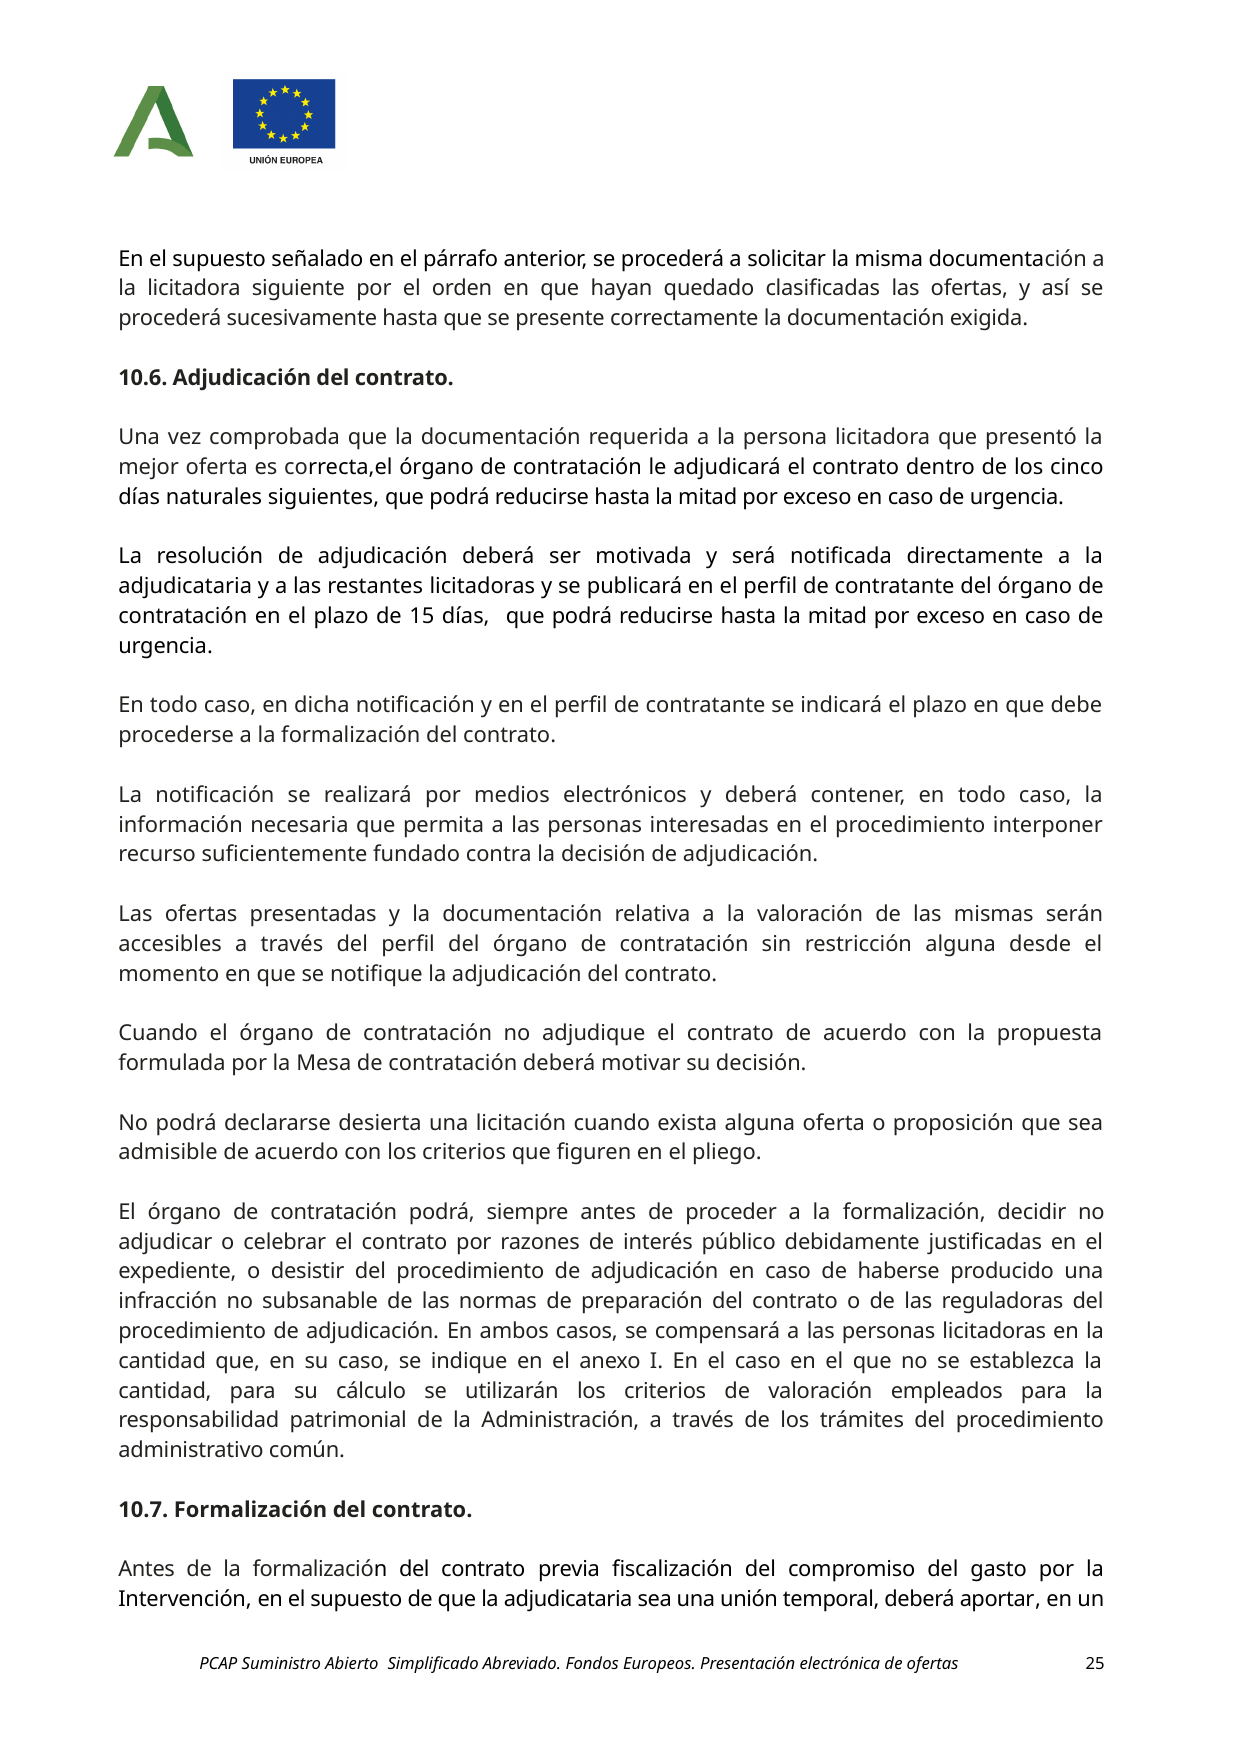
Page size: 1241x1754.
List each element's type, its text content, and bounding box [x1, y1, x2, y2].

text 10.6. Adjudicación del contrato. [118, 362, 1104, 391]
text En todo caso, en dicha notificación y en el perfil de contratante se indicará el plazo en que debe procederse a la formalización del contrato. [118, 689, 1104, 749]
text 10.7. Formalización del contrato. [118, 1494, 1104, 1523]
text Una vez comprobada que la documentación requerida a la persona licitadora que presentó la mejor oferta es correcta,el órgano de contratación le adjudicará el contrato dentro de los cinco días naturales siguientes, que podrá reducirse hasta la mitad por exceso en caso de urgencia. [118, 421, 1104, 511]
text No podrá declararse desierta una licitación cuando exista alguna oferta o proposición que sea admisible de acuerdo con los criterios que figuren en el pliego. [118, 1106, 1104, 1166]
text La notificación se realizará por medios electrónicos y deberá contener, en todo caso, la información necesaria que permita a las personas interesadas en el procedimiento interponer recurso suficientemente fundado contra la decisión de adjudicación. [118, 779, 1104, 868]
text En el supuesto señalado en el párrafo anterior, se procederá a solicitar la misma documentación a la licitadora siguiente por el orden en que hayan quedado clasificadas las ofertas, y así se procederá sucesivamente hasta que se presente correctamente la documentación exigida. [118, 242, 1104, 332]
text La resolución de adjudicación deberá ser motivada y será notificada directamente a la adjudicataria y a las restantes licitadoras y se publicará en el perfil de contratante del órgano de contratación en el plazo de 15 días, que podrá reducirse hasta la mitad por exceso en caso de urgencia. [118, 540, 1104, 659]
picture [221, 73, 347, 171]
picture [109, 81, 198, 161]
text Las ofertas presentadas y la documentación relativa a la valoración de las mismas serán accesibles a través del perfil del órgano de contratación sin restricción alguna desde el momento en que se notifique la adjudicación del contrato. [118, 898, 1104, 987]
text El órgano de contratación podrá, siempre antes de proceder a la formalización, decidir no adjudicar o celebrar el contrato por razones de interés público debidamente justificadas en el expediente, o desistir del procedimiento de adjudicación en caso de haberse producido una infracción no subsanable de las normas de preparación del contrato o de las reguladoras del procedimiento de adjudicación. En ambos casos, se compensará a las personas licitadoras en la cantidad que, en su caso, se indique en el anexo I. En el caso en el que no se establezca la cantidad, para su cálculo se utilizarán los criterios de valoración empleados para la responsabilidad patrimonial de la Administración, a través de los trámites del procedimiento administrativo común. [118, 1196, 1104, 1464]
text Cuando el órgano de contratación no adjudique el contrato de acuerdo con la propuesta formulada por la Mesa de contratación deberá motivar su decisión. [118, 1017, 1104, 1077]
text Antes de la formalización del contrato previa fiscalización del compromiso del gasto por la Intervención, en el supuesto de que la adjudicataria sea una unión temporal, deberá aportar, en un [118, 1553, 1104, 1613]
